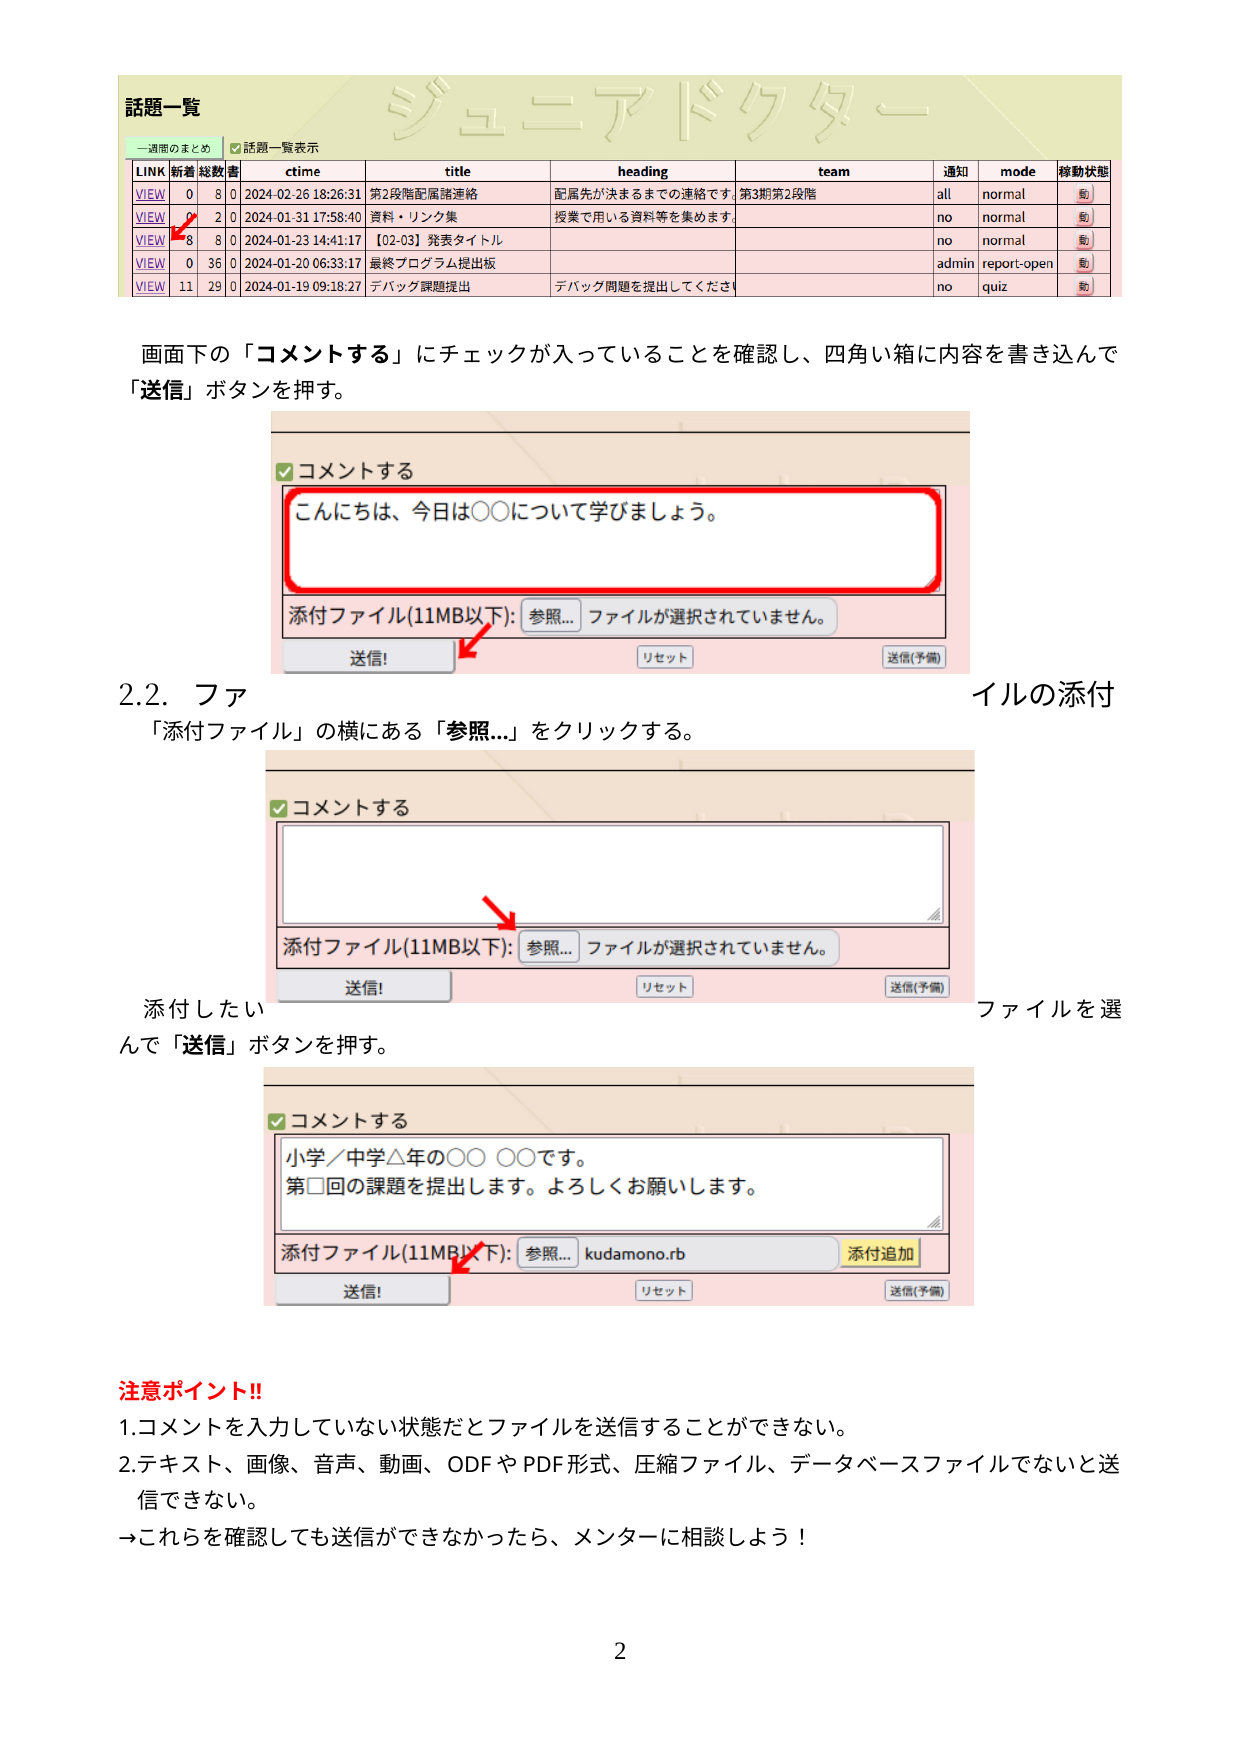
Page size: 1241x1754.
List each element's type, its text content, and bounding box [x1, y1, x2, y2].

text 「添付ファイル」の横にある「参照...」をクリックする。 [118, 714, 1122, 746]
list テキスト、画像、音声、動画、ODFやPDF形式、圧縮ファイル、データベースファイルでないと送信できない。 [118, 1447, 1122, 1515]
subtitle ファイルの添付 [118, 672, 1122, 714]
text 添付したいファイルを選んで「送信」ボタンを押す。 [118, 992, 1122, 1060]
text 注意ポイント!! [118, 1374, 1122, 1406]
list コメントを入力していない状態だとファイルを送信することができない。 [118, 1410, 1122, 1442]
text →これらを確認しても送信ができなかったら、メンターに相談しよう！ [118, 1519, 1122, 1551]
text 画面下の「コメントする」にチェックが入っていることを確認し、四角い箱に内容を書き込んで「送信」ボタンを押す。 [118, 337, 1122, 405]
